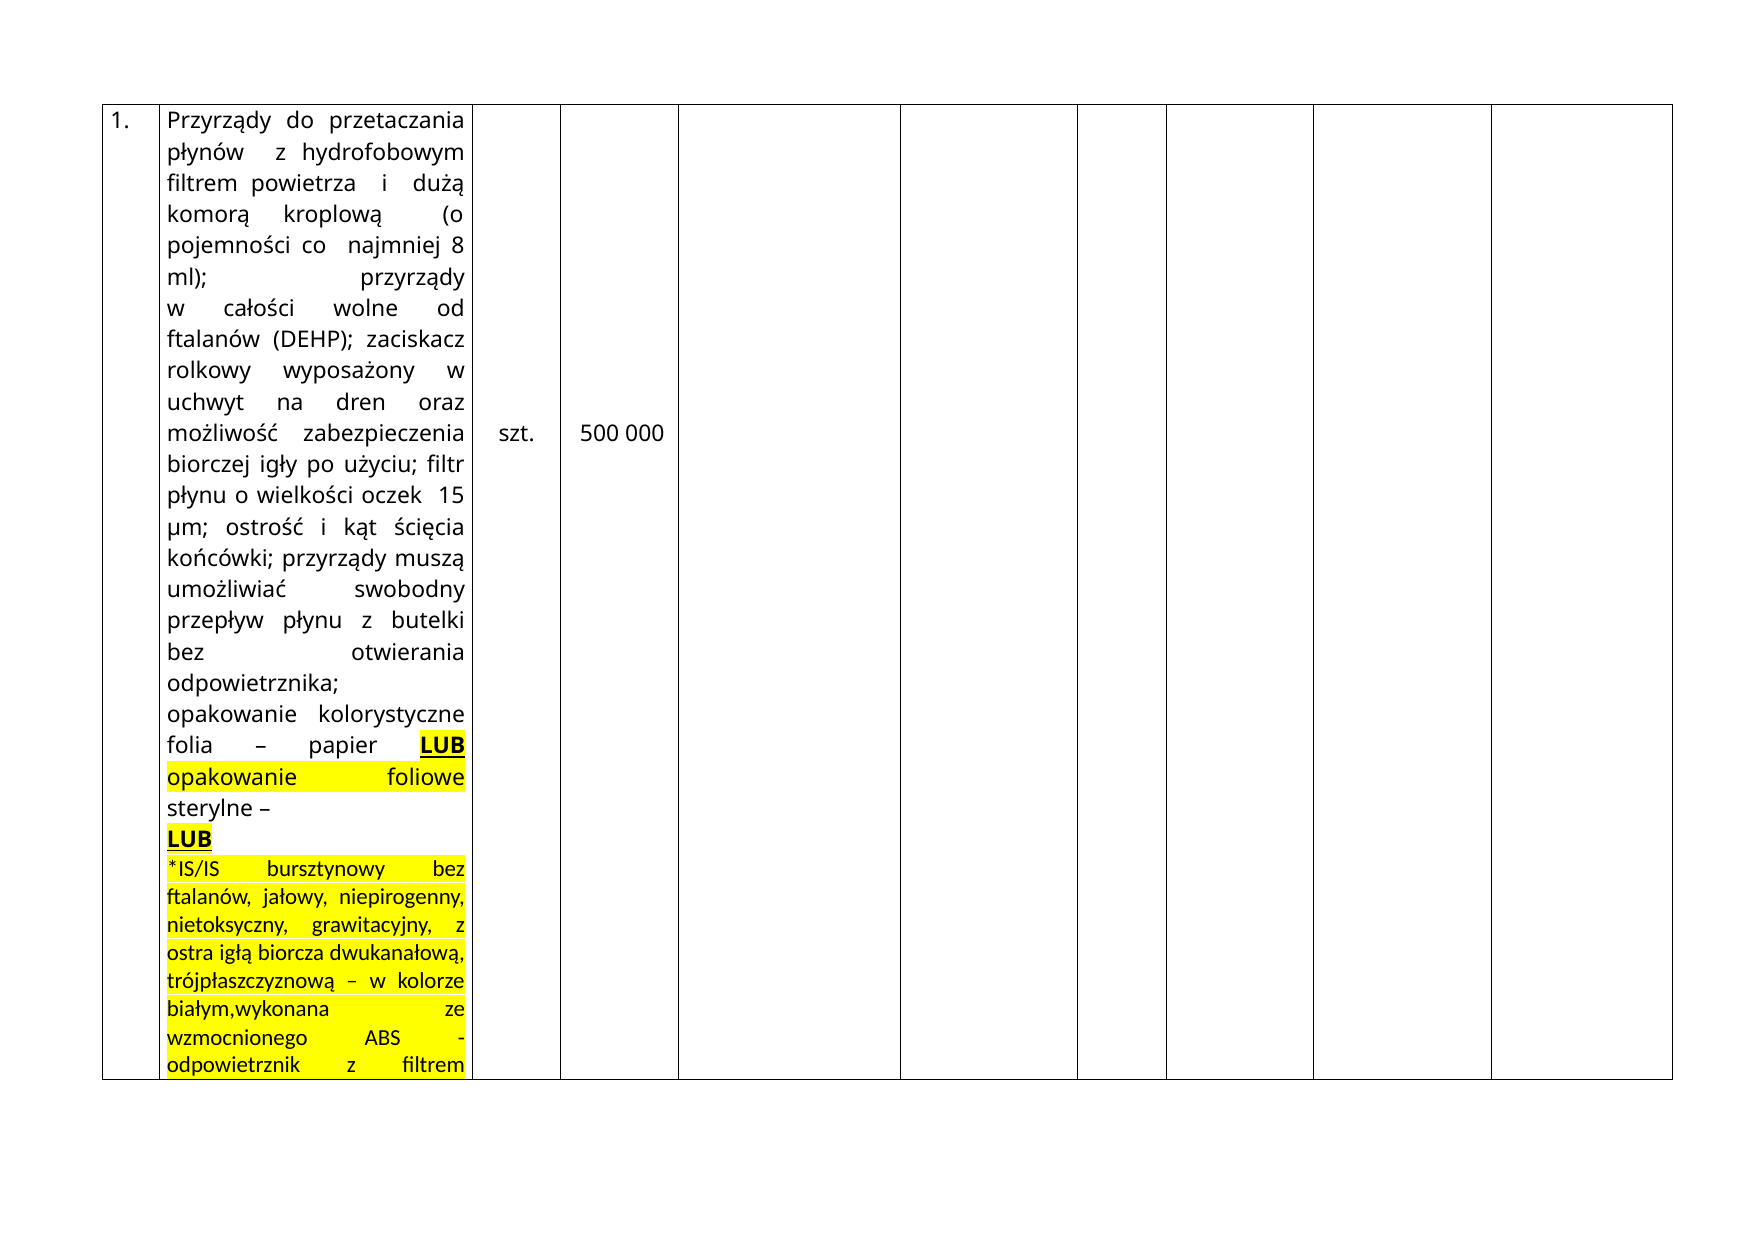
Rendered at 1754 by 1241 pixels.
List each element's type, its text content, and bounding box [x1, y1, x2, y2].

table_cell [1314, 105, 1491, 1079]
table_cell [1492, 105, 1672, 1079]
table_cell Przyrządy do przetaczania płynów z hydrofobowym filtrem powietrza i dużą komorą kroplową (o pojemności co najmniej 8 ml); przyrządy w całości wolne od ftalanów (DEHP); zaciskacz rolkowy wyposażony w uchwyt na dren oraz możliwość zabezpieczenia biorczej igły po użyciu; filtr płynu o wielkości oczek 15 µm; ostrość i kąt ścięcia końcówki; przyrządy muszą umożliwiać swobodny przepływ płynu z butelki bez otwierania odpowietrznika; opakowanie kolorystyczne folia – papier LUB opakowanie foliowe sterylne – LUB *IS/IS bursztynowy bez ftalanów, jałowy, niepirogenny, nietoksyczny, grawitacyjny, z ostra igłą biorcza dwukanałową, trójpłaszczyznową – w kolorze białym,wykonana ze wzmocnionego ABS - odpowietrznik z filtrem [160, 105, 472, 1079]
table_cell [1078, 105, 1166, 1079]
table_cell 1. [103, 105, 159, 1079]
table_cell 500 000 [561, 105, 678, 1079]
table_cell [679, 105, 900, 1079]
table_cell [1167, 105, 1313, 1079]
table_cell [901, 105, 1077, 1079]
table_cell szt. [473, 105, 560, 1079]
